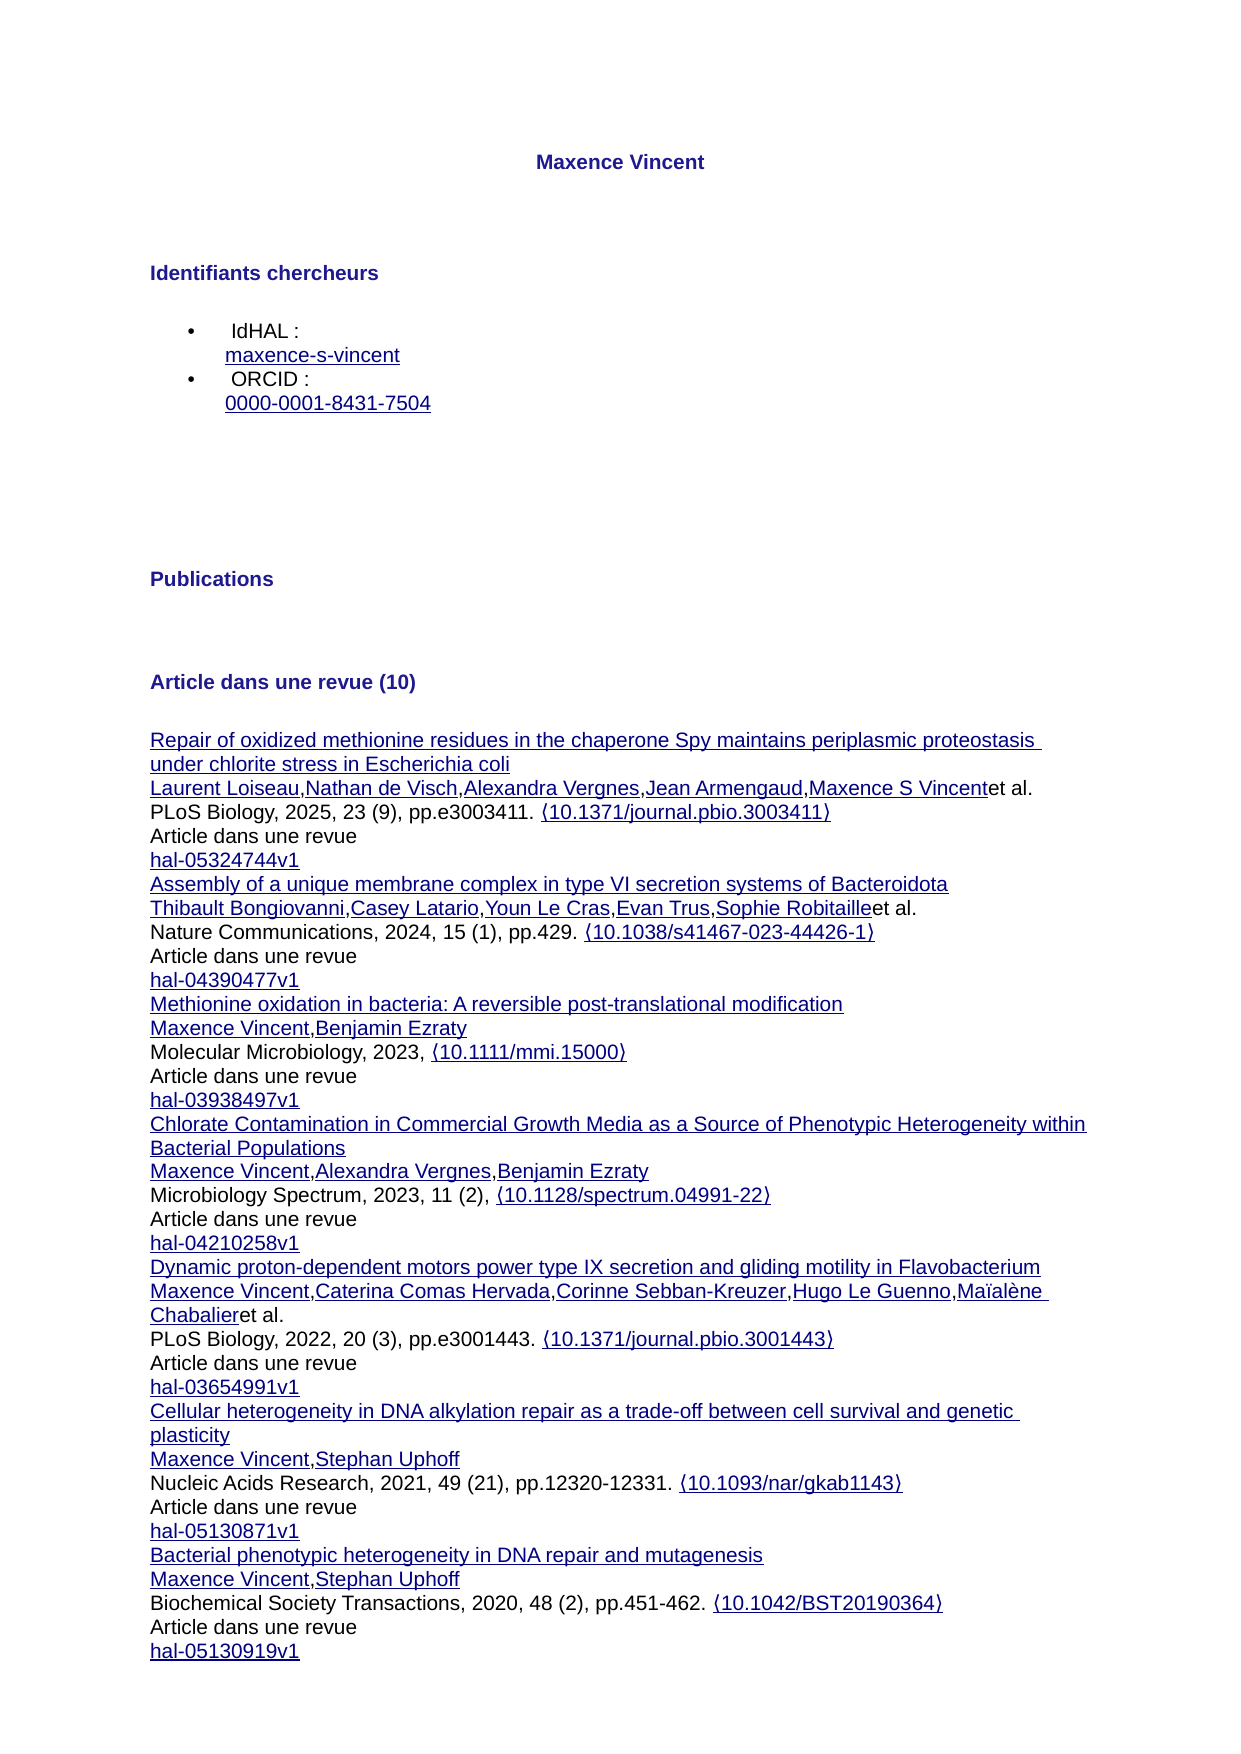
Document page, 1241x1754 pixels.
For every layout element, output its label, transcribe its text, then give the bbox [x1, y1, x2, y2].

table_header Repair of oxidized methionine residues in the chaperone Spy maintains periplasmic proteostasis under chlorite stress in Escherichia coli Laurent Loiseau,Nathan de Visch,Alexandra Vergnes,Jean Armengaud,Maxence S Vincentet al. PLoS Biology, 2025, 23 (9), pp.e3003411. ⟨10.1371/journal.pbio.3003411⟩ Article dans une revue hal-05324744v1 [150, 728, 1090, 872]
list 0000-0001-8431-7504 [187, 391, 1090, 414]
table_cell Methionine oxidation in bacteria: A reversible post‐translational modification Maxence Vincent,Benjamin Ezraty Molecular Microbiology, 2023, ⟨10.1111/mmi.15000⟩ Article dans une revue hal-03938497v1 [150, 992, 1090, 1111]
subtitle Maxence Vincent [150, 150, 1090, 174]
list ORCID : [187, 367, 1090, 391]
table_cell Cellular heterogeneity in DNA alkylation repair as a trade-off between cell survival and genetic plasticity Maxence Vincent,Stephan Uphoff Nucleic Acids Research, 2021, 49 (21), pp.12320-12331. ⟨10.1093/nar/gkab1143⟩ Article dans une revue hal-05130871v1 [150, 1399, 1090, 1543]
list IdHAL : [187, 319, 1090, 343]
table_cell Bacterial phenotypic heterogeneity in DNA repair and mutagenesis Maxence Vincent,Stephan Uphoff Biochemical Society Transactions, 2020, 48 (2), pp.451-462. ⟨10.1042/BST20190364⟩ Article dans une revue hal-05130919v1 [150, 1543, 1090, 1662]
list maxence-s-vincent [187, 343, 1090, 367]
table_cell Dynamic proton-dependent motors power type IX secretion and gliding motility in Flavobacterium Maxence Vincent,Caterina Comas Hervada,Corinne Sebban-Kreuzer,Hugo Le Guenno,Maïalène Chabalieret al. PLoS Biology, 2022, 20 (3), pp.e3001443. ⟨10.1371/journal.pbio.3001443⟩ Article dans une revue hal-03654991v1 [150, 1255, 1090, 1399]
subtitle Article dans une revue (10) [150, 670, 1090, 694]
table_cell Assembly of a unique membrane complex in type VI secretion systems of Bacteroidota Thibault Bongiovanni,Casey Latario,Youn Le Cras,Evan Trus,Sophie Robitailleet al. Nature Communications, 2024, 15 (1), pp.429. ⟨10.1038/s41467-023-44426-1⟩ Article dans une revue hal-04390477v1 [150, 872, 1090, 992]
table_cell Chlorate Contamination in Commercial Growth Media as a Source of Phenotypic Heterogeneity within Bacterial Populations Maxence Vincent,Alexandra Vergnes,Benjamin Ezraty Microbiology Spectrum, 2023, 11 (2), ⟨10.1128/spectrum.04991-22⟩ Article dans une revue hal-04210258v1 [150, 1111, 1090, 1255]
subtitle Publications [150, 567, 1090, 591]
subtitle Identifiants chercheurs [150, 260, 1090, 284]
